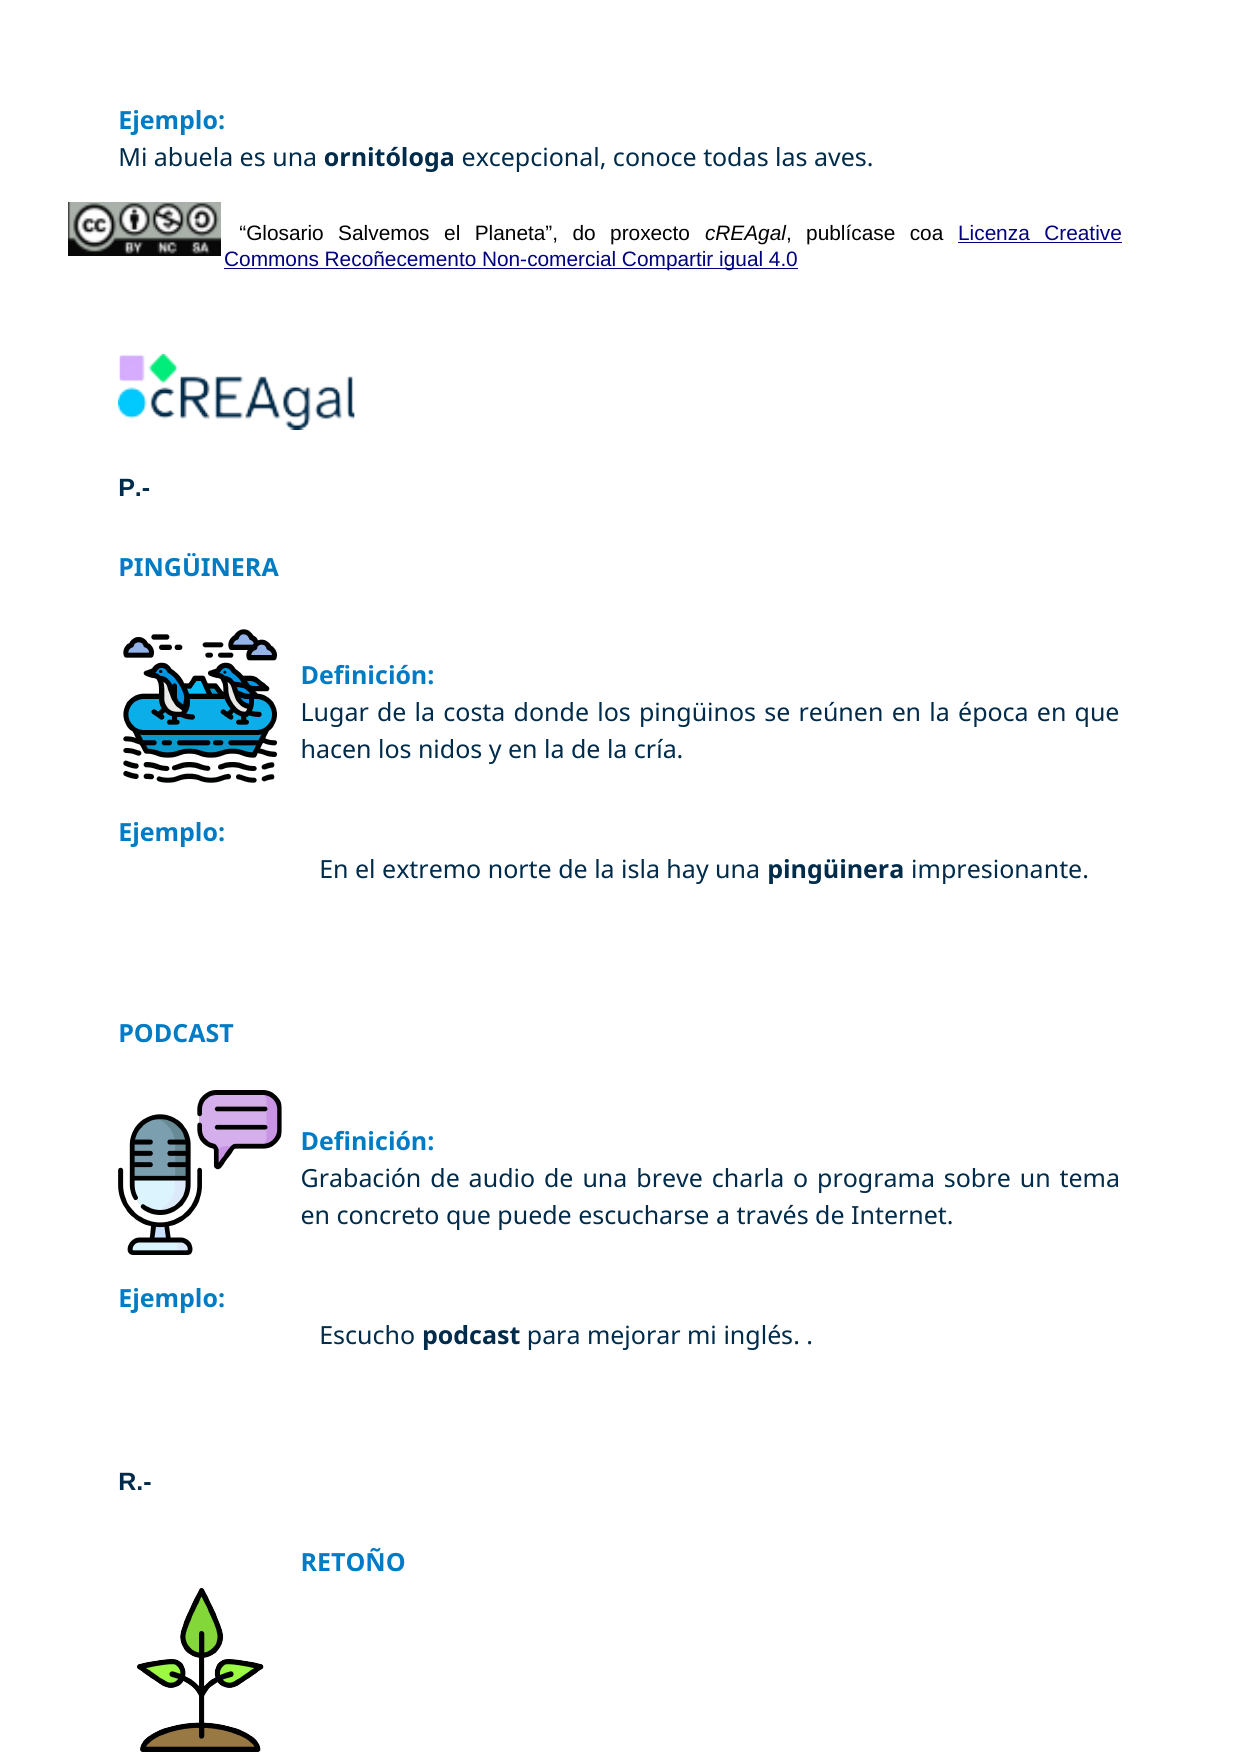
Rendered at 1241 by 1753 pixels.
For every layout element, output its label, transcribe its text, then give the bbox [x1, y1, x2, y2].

text Lugar de la costa donde los pingüinos se reúnen en la época en que hacen los nidos y en la de la cría. [282, 694, 1122, 766]
text Ejemplo: [118, 815, 1121, 849]
text Definición: [282, 657, 1121, 691]
text P.- [118, 473, 1122, 501]
text PINGÜINERA [118, 550, 1121, 584]
picture [118, 1090, 282, 1255]
text Mi abuela es una ornitóloga excepcional, conoce todas las aves. [118, 140, 1122, 174]
text En el extremo norte de la isla hay una pingüinera impresionante. [118, 852, 1122, 886]
picture [118, 624, 282, 789]
text R.- [118, 1467, 1122, 1496]
text RETOÑO [118, 1544, 1121, 1578]
text PODCAST [118, 1016, 1121, 1050]
text Escucho podcast para mejorar mi inglés. . [118, 1318, 1122, 1352]
text Definición: [282, 1123, 1121, 1157]
picture [118, 1588, 282, 1752]
text “Glosario Salvemos el Planeta”, do proxecto cREAgal, publícase coa Licenza Creative Commons Recoñecemento Non-comercial Compartir igual 4.0 [118, 221, 1122, 271]
picture [68, 202, 221, 256]
text Ejemplo: [118, 103, 1121, 137]
text Grabación de audio de una breve charla o programa sobre un tema en concreto que puede escucharse a través de Internet. [282, 1160, 1122, 1232]
picture [118, 354, 355, 430]
text Ejemplo: [118, 1281, 1121, 1315]
